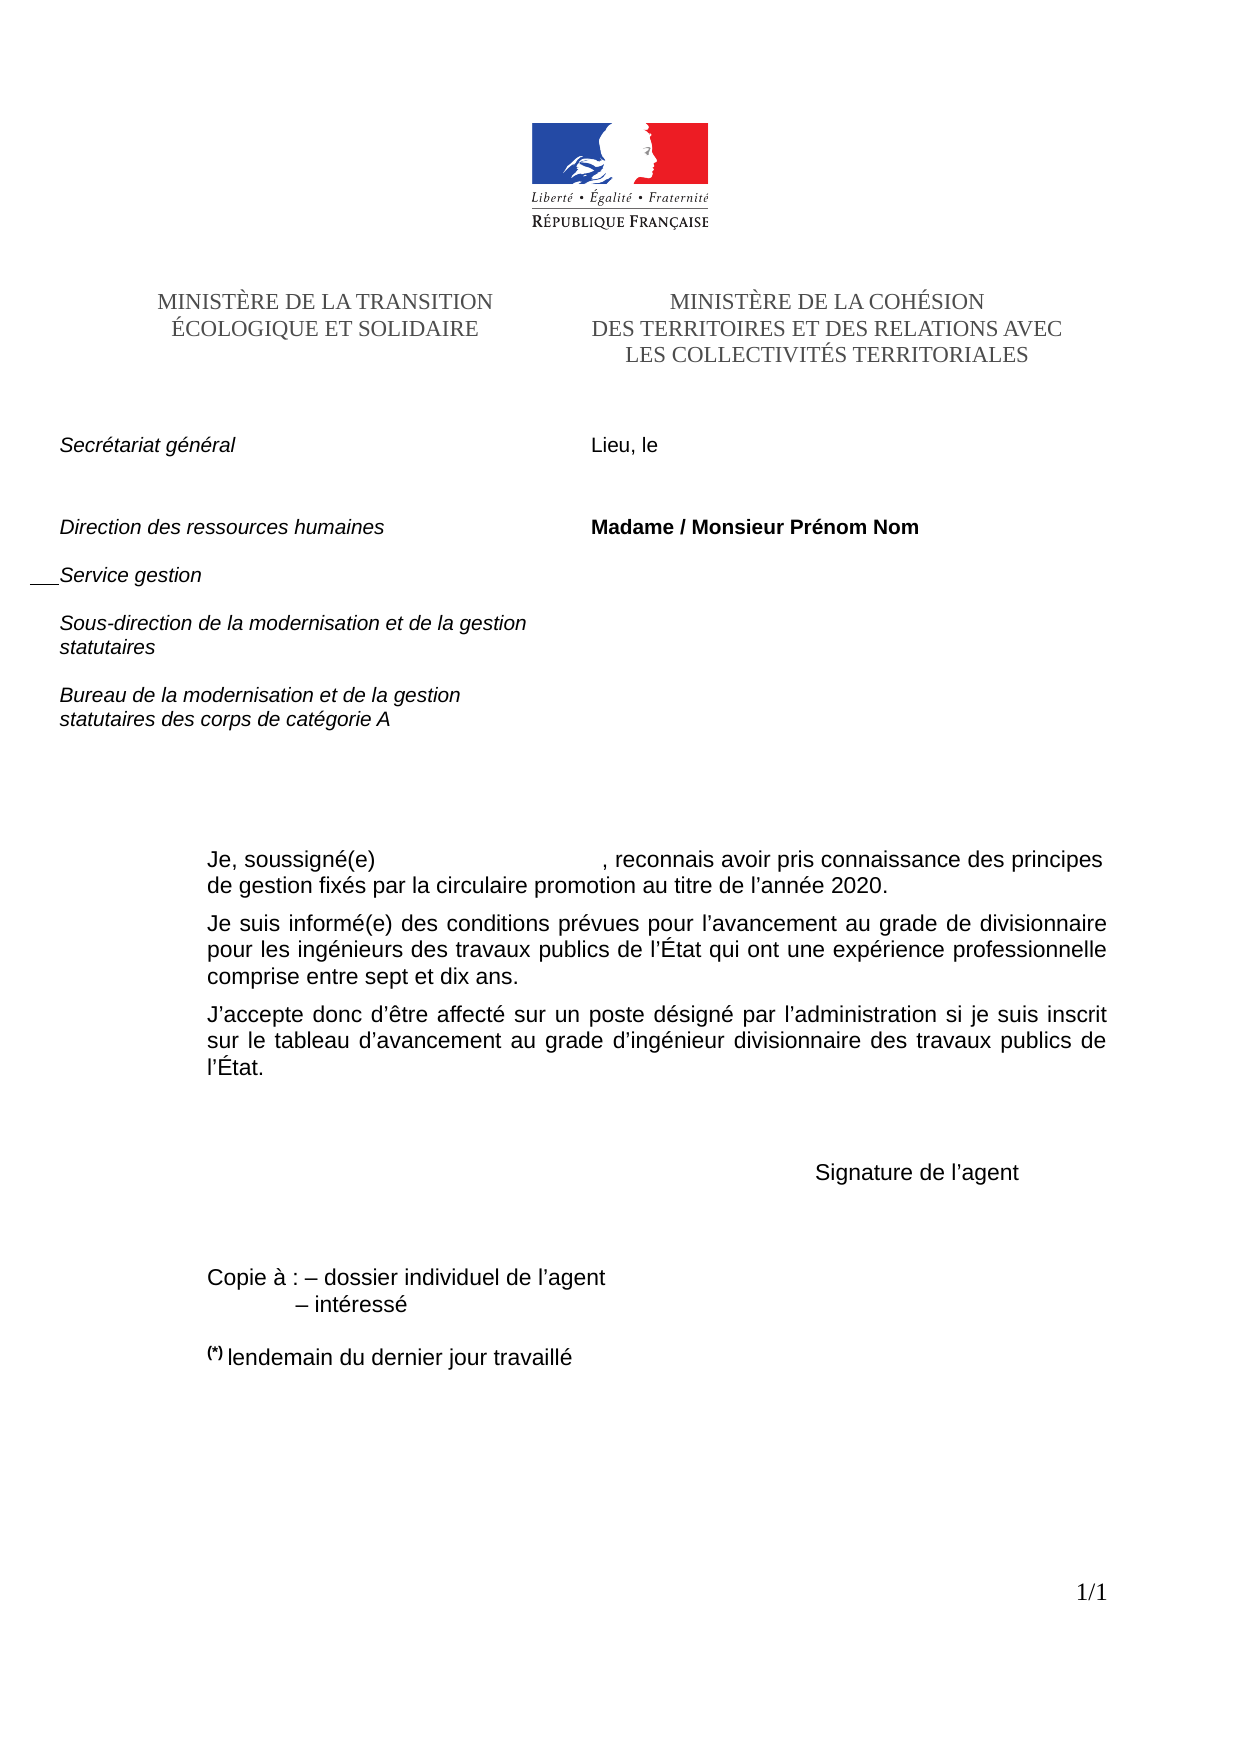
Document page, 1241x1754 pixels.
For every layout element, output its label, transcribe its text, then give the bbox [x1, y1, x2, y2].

text Signature de l’agent [815, 1159, 1107, 1185]
text Je suis informé(e) des conditions prévues pour l’avancement au grade de divisionnaire pour les ingénieurs des travaux publics de l’État qui ont une expérience professionnelle comprise entre sept et dix ans. [207, 910, 1107, 989]
text Je, soussigné(e) , reconnais avoir pris connaissance des principes de gestion fixés par la circulaire promotion au titre de l’année 2020. [207, 846, 1107, 898]
table_cell Lieu, le [591, 433, 1063, 505]
table_cell Direction des ressources humaines Service gestion Sous-direction de la modernisation et de la gestion statutaires Bureau de la modernisation et de la gestion statutaires des corps de catégorie A [59, 515, 591, 731]
table_cell Secrétariat général [59, 433, 591, 505]
text J’accepte donc d’être affecté sur un poste désigné par l’administration si je suis inscrit sur le tableau d’avancement au grade d’ingénieur divisionnaire des travaux publics de l’État. [207, 1001, 1107, 1080]
table_header MINISTÈRE DE LA COHÉSION DES TERRITOIRES ET DES RELATIONS AVEC LES COLLECTIVITÉS TERRITORIALES [591, 262, 1063, 433]
table_cell Madame / Monsieur Prénom Nom [591, 515, 1063, 793]
text – intéressé [295, 1291, 1107, 1317]
table_cell [59, 731, 591, 793]
picture [531, 123, 709, 230]
table_cell [59, 505, 591, 515]
table_cell [591, 505, 1063, 515]
text (*) lendemain du dernier jour travaillé [207, 1343, 1107, 1370]
text Copie à : – dossier individuel de l’agent [207, 1264, 1107, 1291]
table_header MINISTÈRE DE LA TRANSITION ÉCOLOGIQUE ET SOLIDAIRE [59, 262, 591, 433]
